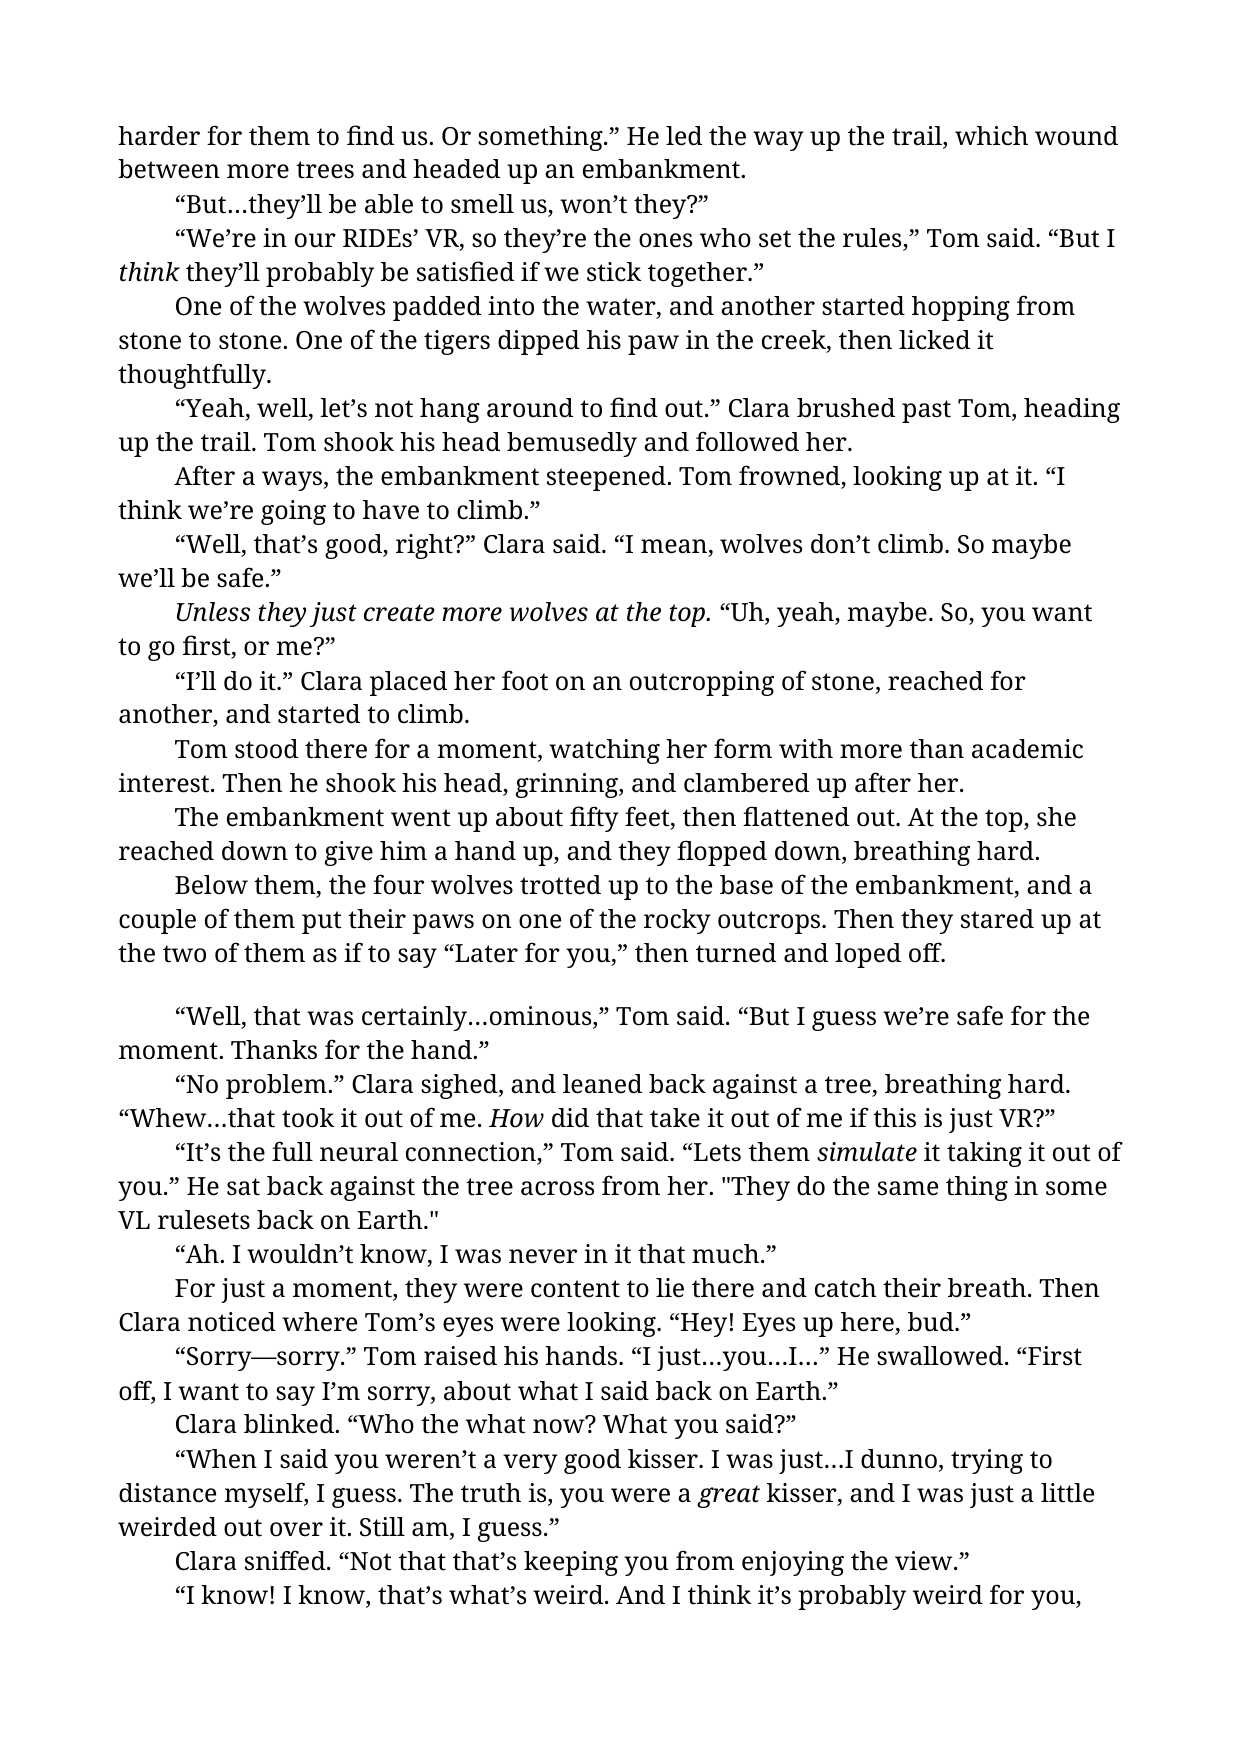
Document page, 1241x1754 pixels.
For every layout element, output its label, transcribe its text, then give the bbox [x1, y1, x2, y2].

text Clara sniffed. “Not that that’s keeping you from enjoying the view.” [118, 1543, 1122, 1577]
text “No problem.” Clara sighed, and leaned back against a tree, breathing hard. “Whew…that took it out of me. How did that take it out of me if this is just VR?” [118, 1067, 1122, 1135]
text Clara blinked. “Who the what now? What you said?” [118, 1407, 1122, 1441]
text “We’re in our RIDEs’ VR, so they’re the ones who set the rules,” Tom said. “But I think they’ll probably be satisfied if we stick together.” [118, 220, 1122, 288]
text One of the wolves padded into the water, and another started hopping from stone to stone. One of the tigers dipped his paw in the creek, then licked it thoughtfully. [118, 288, 1122, 391]
text After a ways, the embankment steepened. Tom frowned, looking up at it. “I think we’re going to have to climb.” [118, 459, 1122, 527]
text “I know! I know, that’s what’s weird. And I think it’s probably weird for you, [118, 1577, 1122, 1612]
text harder for them to find us. Or something.” He led the way up the trail, which wound between more trees and headed up an embankment. [118, 118, 1122, 186]
text For just a moment, they were content to lie there and catch their breath. Then Clara noticed where Tom’s eyes were looking. “Hey! Eyes up here, bud.” [118, 1271, 1122, 1339]
text “Well, that’s good, right?” Clara said. “I mean, wolves don’t climb. So maybe we’ll be safe.” [118, 527, 1122, 595]
text “Well, that was certainly…ominous,” Tom said. “But I guess we’re safe for the moment. Thanks for the hand.” [118, 998, 1122, 1067]
text “But…they’ll be able to smell us, won’t they?” [118, 186, 1122, 220]
text “I’ll do it.” Clara placed her foot on an outcropping of stone, reached for another, and started to climb. [118, 663, 1122, 731]
text “Ah. I wouldn’t know, I was never in it that much.” [118, 1237, 1122, 1271]
text “Sorry—sorry.” Tom raised his hands. “I just…you…I…” He swallowed. “First off, I want to say I’m sorry, about what I said back on Earth.” [118, 1339, 1122, 1407]
text “It’s the full neural connection,” Tom said. “Lets them simulate it taking it out of you.” He sat back against the tree across from her. "They do the same thing in some VL rulesets back on Earth." [118, 1135, 1122, 1237]
text The embankment went up about fifty feet, then flattened out. At the top, she reached down to give him a hand up, and they flopped down, breathing hard. [118, 799, 1122, 867]
text “When I said you weren’t a very good kisser. I was just…I dunno, trying to distance myself, I guess. The truth is, you were a great kisser, and I was just a little weirded out over it. Still am, I guess.” [118, 1441, 1122, 1543]
text “Yeah, well, let’s not hang around to find out.” Clara brushed past Tom, heading up the trail. Tom shook his head bemusedly and followed her. [118, 391, 1122, 459]
text Unless they just create more wolves at the top. “Uh, yeah, maybe. So, you want to go first, or me?” [118, 595, 1122, 663]
text Tom stood there for a moment, watching her form with more than academic interest. Then he shook his head, grinning, and clambered up after her. [118, 731, 1122, 799]
text Below them, the four wolves trotted up to the base of the embankment, and a couple of them put their paws on one of the rocky outcrops. Then they stared up at the two of them as if to say “Later for you,” then turned and loped off. [118, 867, 1122, 970]
